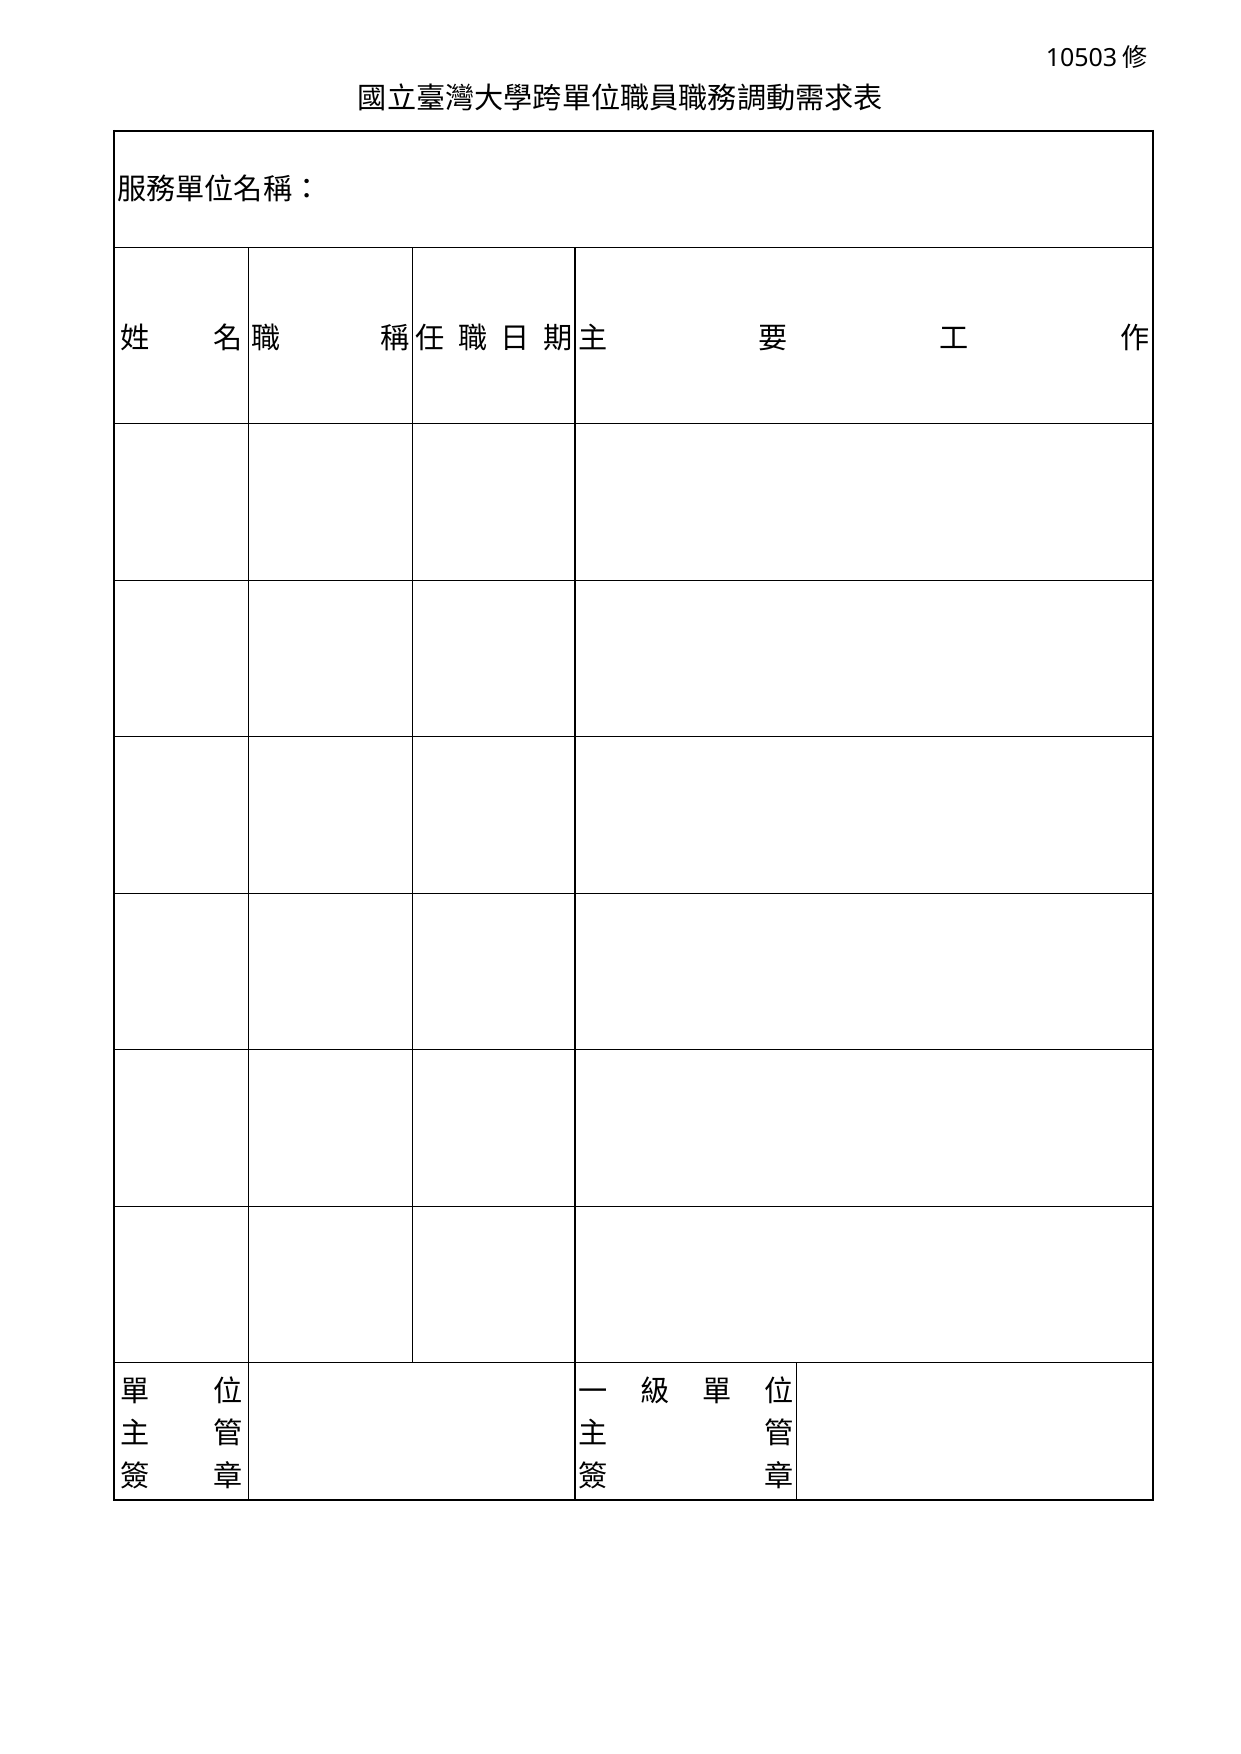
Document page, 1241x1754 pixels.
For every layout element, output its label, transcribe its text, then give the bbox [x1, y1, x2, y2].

table_cell [115, 424, 248, 579]
table_cell [115, 581, 248, 736]
table_cell 主要工作 [576, 248, 1152, 423]
text 國立臺灣大學跨單位職員職務調動需求表 [118, 75, 1122, 117]
text [1031, 29, 1167, 83]
table_cell [576, 1050, 1152, 1206]
table_cell 一級單位 主管 簽章 [576, 1363, 796, 1499]
table_cell [576, 1207, 1152, 1362]
table_header 服務單位名稱： [115, 132, 1152, 247]
table_cell [249, 894, 412, 1049]
table_cell 職稱 [249, 248, 412, 423]
table_cell [115, 1207, 248, 1362]
table_cell [249, 581, 412, 736]
table_cell [249, 1050, 412, 1206]
table_cell [413, 1207, 574, 1362]
table_cell [413, 424, 574, 579]
table_cell [249, 737, 412, 893]
table_cell [413, 737, 574, 893]
table_cell [413, 894, 574, 1049]
table_cell 任職日期 [413, 248, 574, 423]
table_cell [797, 1363, 1152, 1499]
table_cell [413, 581, 574, 736]
table_cell [115, 894, 248, 1049]
table_cell [115, 737, 248, 893]
table_cell 姓名 [115, 248, 248, 423]
table_cell [576, 581, 1152, 736]
table_cell [413, 1050, 574, 1206]
table_cell [249, 1207, 412, 1362]
table_cell [249, 1363, 574, 1499]
table_cell [115, 1050, 248, 1206]
table_cell [576, 894, 1152, 1049]
table_cell [576, 424, 1152, 579]
table_cell [249, 424, 412, 579]
table_cell 單位 主管 簽章 [115, 1363, 248, 1499]
text 10503修正正 [1046, 36, 1152, 75]
table_cell [576, 737, 1152, 893]
